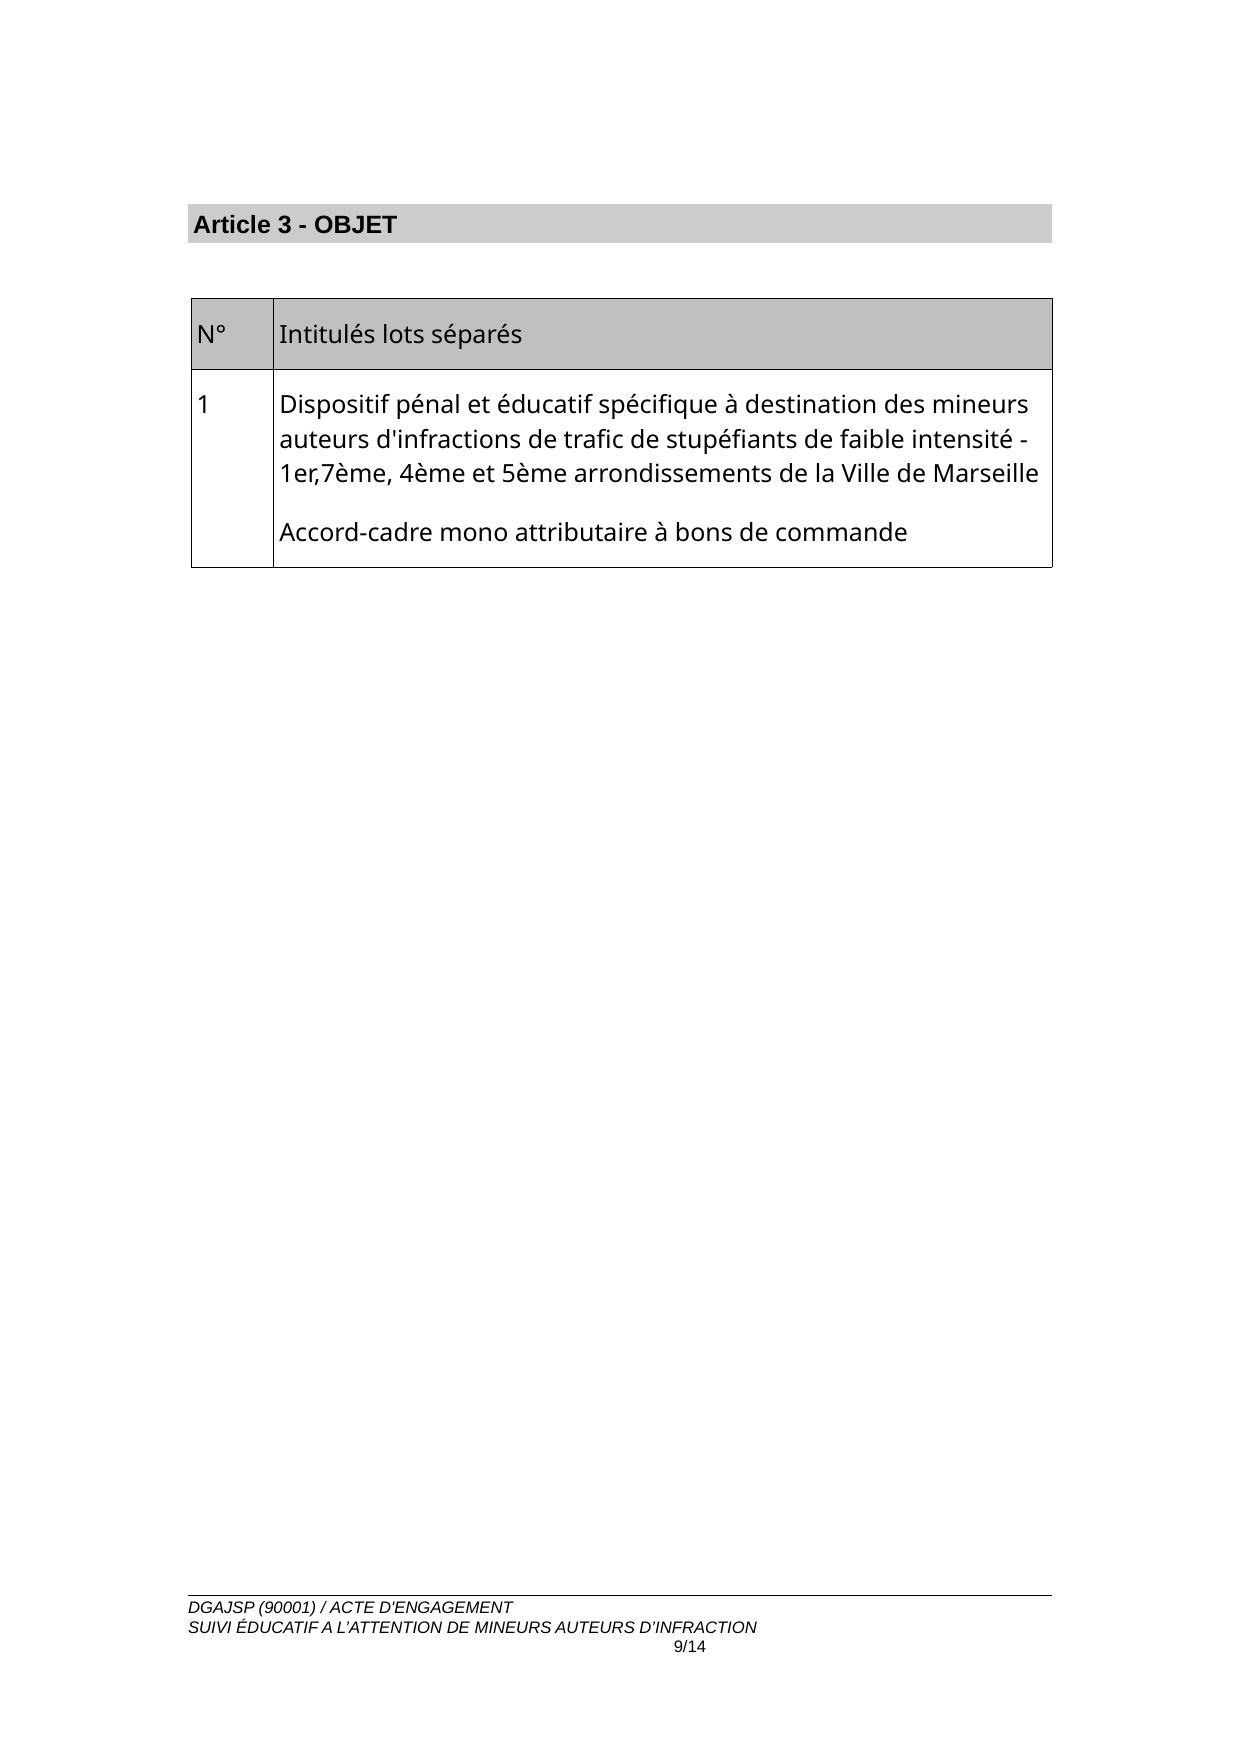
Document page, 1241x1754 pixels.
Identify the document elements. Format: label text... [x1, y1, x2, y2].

table_header N° [192, 299, 273, 369]
subtitle OBJET [190, 207, 1050, 241]
table_header Intitulés lots séparés [274, 299, 1052, 369]
table_cell 1 [192, 370, 273, 567]
table_cell Dispositif pénal et éducatif spécifique à destination des mineurs auteurs d'infractions de trafic de stupéfiants de faible intensité - 1er,7ème, 4ème et 5ème arrondissements de la Ville de Marseille Accord-cadre mono attributaire à bons de commande [274, 370, 1052, 567]
